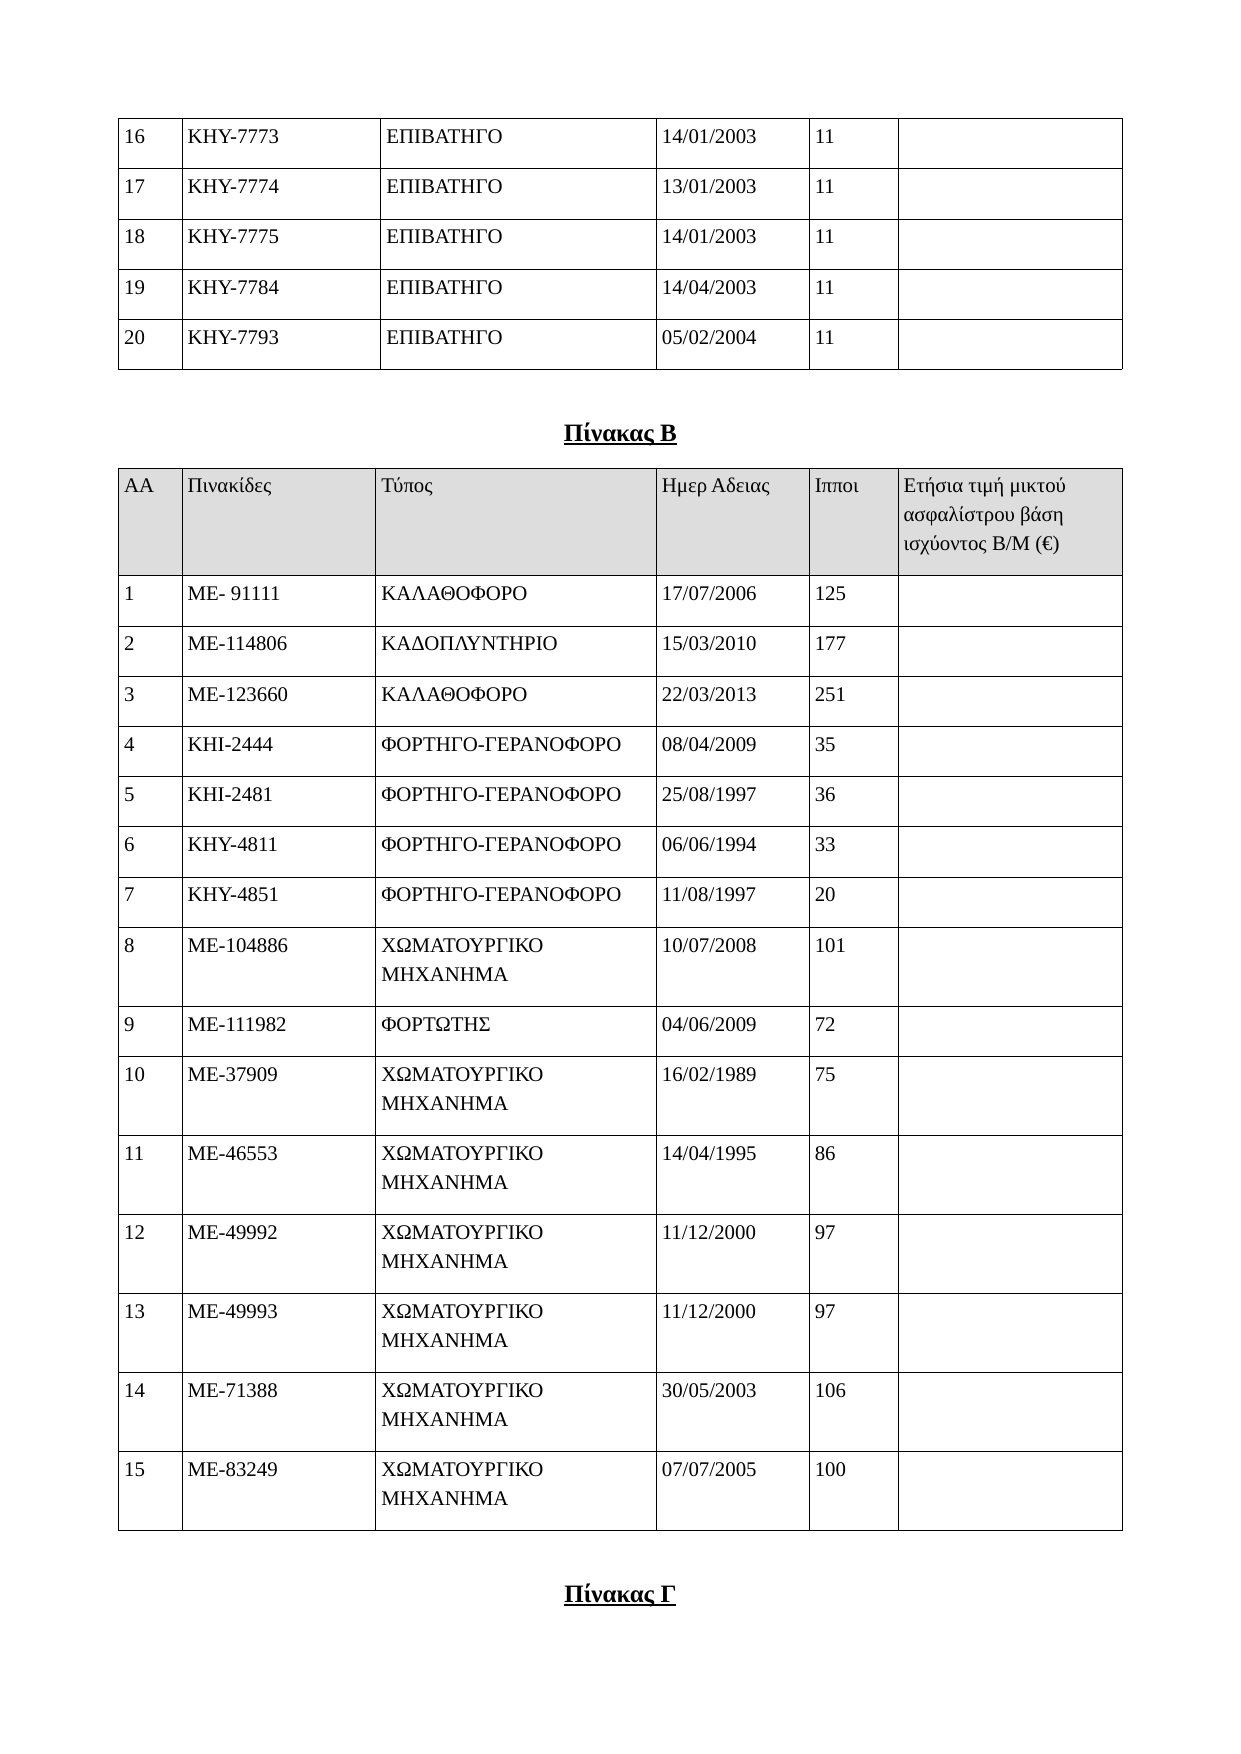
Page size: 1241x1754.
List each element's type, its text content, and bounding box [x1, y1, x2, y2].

table_cell 15 [119, 1452, 182, 1530]
table_cell 14/04/1995 [657, 1136, 809, 1214]
table_cell ΦΟΡΤΗΓΟ-ΓΕΡΑΝΟΦΟΡΟ [376, 827, 656, 877]
table_cell KHY-4811 [183, 827, 375, 877]
table_cell 9 [119, 1007, 182, 1056]
table_header Ετήσια τιμή μικτού ασφαλίστρου βάση ισχύοντος Β/Μ (€) [899, 469, 1122, 575]
table_cell 100 [810, 1452, 898, 1530]
table_cell 35 [810, 727, 898, 776]
table_cell 04/06/2009 [657, 1007, 809, 1056]
table_cell ΕΠΙΒΑΤΗΓΟ [381, 169, 656, 218]
table_cell ΧΩΜΑΤΟΥΡΓΙΚΟ ΜΗΧΑΝΗΜΑ [376, 1057, 656, 1135]
table_cell 14 [119, 1373, 182, 1451]
table_cell 16/02/1989 [657, 1057, 809, 1135]
text Πίνακας Γ [118, 1579, 1122, 1608]
table_cell 6 [119, 827, 182, 877]
table_cell [899, 119, 1122, 168]
table_header ΑΑ [119, 469, 182, 575]
table_cell [899, 576, 1122, 626]
table_cell [899, 878, 1122, 927]
table_cell [899, 270, 1122, 319]
table_cell 1 [119, 576, 182, 626]
table_cell 10/07/2008 [657, 928, 809, 1006]
table_cell 72 [810, 1007, 898, 1056]
table_cell 11/08/1997 [657, 878, 809, 927]
table_cell 17 [119, 169, 182, 218]
table_cell 13 [119, 1294, 182, 1372]
table_cell [899, 1452, 1122, 1530]
table_cell KHI-2444 [183, 727, 375, 776]
table_cell ME-49993 [183, 1294, 375, 1372]
table_cell KHI-2481 [183, 777, 375, 826]
table_cell 11 [119, 1136, 182, 1214]
table_cell 8 [119, 928, 182, 1006]
table_cell KHY-7775 [183, 220, 380, 269]
table_cell 05/02/2004 [657, 320, 809, 369]
table_cell 97 [810, 1294, 898, 1372]
table_cell 36 [810, 777, 898, 826]
table_cell [899, 727, 1122, 776]
table_cell ΦΟΡΤΗΓΟ-ΓΕΡΑΝΟΦΟΡΟ [376, 878, 656, 927]
table_cell ΚΑΛΑΘΟΦΟΡΟ [376, 677, 656, 726]
table_cell ΜΕ-114806 [183, 627, 375, 676]
table_cell ME-49992 [183, 1215, 375, 1293]
table_cell 97 [810, 1215, 898, 1293]
table_cell 75 [810, 1057, 898, 1135]
table_cell 20 [119, 320, 182, 369]
table_cell KHY-7773 [183, 119, 380, 168]
table_cell [899, 827, 1122, 877]
table_cell 5 [119, 777, 182, 826]
table_cell [899, 1215, 1122, 1293]
table_cell ΦΟΡΤΩΤΗΣ [376, 1007, 656, 1056]
table_cell ΚΑΔΟΠΛΥΝΤΗΡΙΟ [376, 627, 656, 676]
table_cell KHY-7774 [183, 169, 380, 218]
table_cell KHY-7793 [183, 320, 380, 369]
table_cell 25/08/1997 [657, 777, 809, 826]
table_cell 16 [119, 119, 182, 168]
table_cell 17/07/2006 [657, 576, 809, 626]
table_cell ΕΠΙΒΑΤΗΓΟ [381, 220, 656, 269]
table_cell ME-71388 [183, 1373, 375, 1451]
table_cell 11 [810, 220, 898, 269]
table_cell [899, 1136, 1122, 1214]
table_cell 12 [119, 1215, 182, 1293]
table_cell 125 [810, 576, 898, 626]
table_cell 33 [810, 827, 898, 877]
table_cell 106 [810, 1373, 898, 1451]
table_cell KHY-7784 [183, 270, 380, 319]
table_cell 251 [810, 677, 898, 726]
table_cell 19 [119, 270, 182, 319]
table_cell 11 [810, 270, 898, 319]
table_cell 177 [810, 627, 898, 676]
table_cell ΕΠΙΒΑΤΗΓΟ [381, 320, 656, 369]
table_cell 14/04/2003 [657, 270, 809, 319]
table_header Τύπος [376, 469, 656, 575]
table_cell ΧΩΜΑΤΟΥΡΓΙΚΟ ΜΗΧΑΝΗΜΑ [376, 928, 656, 1006]
table_cell 22/03/2013 [657, 677, 809, 726]
table_cell ME-111982 [183, 1007, 375, 1056]
table_cell [899, 320, 1122, 369]
table_cell [899, 627, 1122, 676]
table_cell 7 [119, 878, 182, 927]
table_header Πινακίδες [183, 469, 375, 575]
table_cell 13/01/2003 [657, 169, 809, 218]
table_cell ΕΠΙΒΑΤΗΓΟ [381, 119, 656, 168]
table_cell 15/03/2010 [657, 627, 809, 676]
table_cell ΜΕ-123660 [183, 677, 375, 726]
table_cell 07/07/2005 [657, 1452, 809, 1530]
table_cell 101 [810, 928, 898, 1006]
table_cell [899, 677, 1122, 726]
table_cell 11/12/2000 [657, 1215, 809, 1293]
table_cell ΧΩΜΑΤΟΥΡΓΙΚΟ ΜΗΧΑΝΗΜΑ [376, 1373, 656, 1451]
table_cell [899, 928, 1122, 1006]
table_cell ΧΩΜΑΤΟΥΡΓΙΚΟ ΜΗΧΑΝΗΜΑ [376, 1294, 656, 1372]
table_cell 30/05/2003 [657, 1373, 809, 1451]
table_cell ΧΩΜΑΤΟΥΡΓΙΚΟ ΜΗΧΑΝΗΜΑ [376, 1215, 656, 1293]
table_cell KHY-4851 [183, 878, 375, 927]
table_cell [899, 1007, 1122, 1056]
table_cell 20 [810, 878, 898, 927]
text Πίνακας Β [118, 418, 1122, 447]
table_cell ΕΠΙΒΑΤΗΓΟ [381, 270, 656, 319]
table_cell 11 [810, 169, 898, 218]
table_cell ME-104886 [183, 928, 375, 1006]
table_cell [899, 1373, 1122, 1451]
table_cell 10 [119, 1057, 182, 1135]
table_cell 4 [119, 727, 182, 776]
table_cell 14/01/2003 [657, 220, 809, 269]
table_cell ΦΟΡΤΗΓΟ-ΓΕΡΑΝΟΦΟΡΟ [376, 727, 656, 776]
table_cell ΚΑΛΑΘΟΦΟΡΟ [376, 576, 656, 626]
table_cell ME-83249 [183, 1452, 375, 1530]
table_cell [899, 220, 1122, 269]
table_cell 06/06/1994 [657, 827, 809, 877]
table_cell 11 [810, 320, 898, 369]
table_cell 3 [119, 677, 182, 726]
table_cell 14/01/2003 [657, 119, 809, 168]
table_cell [899, 1057, 1122, 1135]
table_cell ΦΟΡΤΗΓΟ-ΓΕΡΑΝΟΦΟΡΟ [376, 777, 656, 826]
table_header Ιπποι [810, 469, 898, 575]
table_cell [899, 777, 1122, 826]
table_cell 86 [810, 1136, 898, 1214]
table_cell 2 [119, 627, 182, 676]
table_cell ΜΕ- 91111 [183, 576, 375, 626]
table_cell ΧΩΜΑΤΟΥΡΓΙΚΟ ΜΗΧΑΝΗΜΑ [376, 1136, 656, 1214]
table_cell 18 [119, 220, 182, 269]
table_cell ΧΩΜΑΤΟΥΡΓΙΚΟ ΜΗΧΑΝΗΜΑ [376, 1452, 656, 1530]
table_cell [899, 1294, 1122, 1372]
table_cell [899, 169, 1122, 218]
table_cell ME-37909 [183, 1057, 375, 1135]
table_cell 11 [810, 119, 898, 168]
table_cell ME-46553 [183, 1136, 375, 1214]
table_header Ημερ Αδειας [657, 469, 809, 575]
table_cell 08/04/2009 [657, 727, 809, 776]
table_cell 11/12/2000 [657, 1294, 809, 1372]
